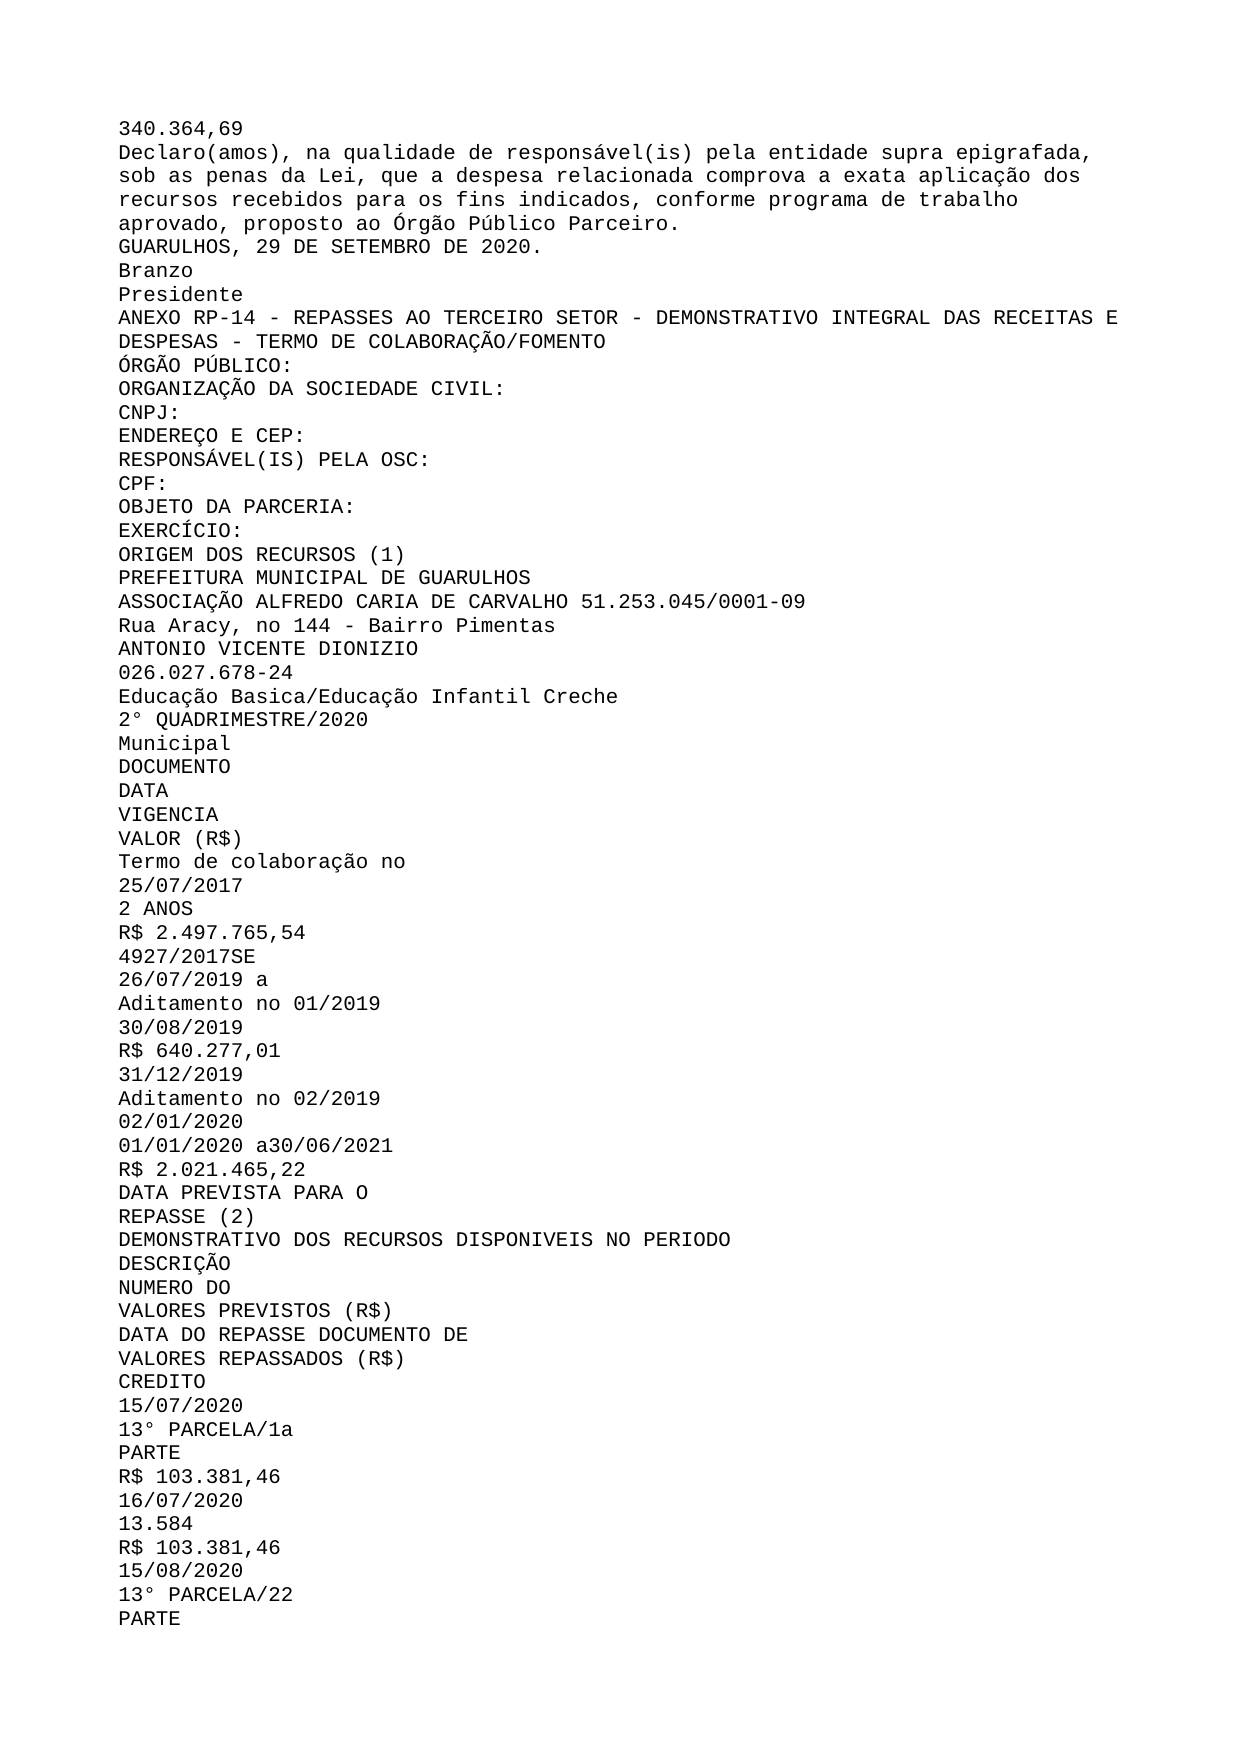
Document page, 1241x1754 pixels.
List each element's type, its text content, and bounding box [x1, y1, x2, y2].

text ORGANIZAÇÃO DA SOCIEDADE CIVIL: [118, 378, 1122, 402]
text DATA DO REPASSE DOCUMENTO DE [118, 1324, 1122, 1348]
text DEMONSTRATIVO DOS RECURSOS DISPONIVEIS NO PERIODO [118, 1229, 1122, 1253]
text 340.364,69 [118, 118, 1122, 142]
text GUARULHOS, 29 DE SETEMBRO DE 2020. [118, 236, 1122, 260]
text R$ 103.381,46 [118, 1466, 1122, 1489]
text 01/01/2020 a30/06/2021 [118, 1135, 1122, 1158]
text VALORES PREVISTOS (R$) [118, 1300, 1122, 1324]
text Branzo [118, 260, 1122, 284]
text VALOR (R$) [118, 827, 1122, 851]
text Educação Basica/Educação Infantil Creche [118, 686, 1122, 709]
text 2 ANOS [118, 898, 1122, 922]
text CREDITO [118, 1371, 1122, 1395]
text 26/07/2019 a [118, 969, 1122, 993]
text ASSOCIAÇÃO ALFREDO CARIA DE CARVALHO 51.253.045/0001-09 [118, 591, 1122, 615]
text DOCUMENTO [118, 757, 1122, 780]
text NUMERO DO [118, 1277, 1122, 1300]
text DESCRIÇÃO [118, 1253, 1122, 1277]
text Declaro(amos), na qualidade de responsável(is) pela entidade supra epigrafada, sob as penas da Lei, que a despesa relacionada comprova a exata aplicação dos recursos recebidos para os fins indicados, conforme programa de trabalho aprovado, proposto ao Órgão Público Parceiro. [118, 142, 1122, 236]
text Aditamento no 01/2019 [118, 993, 1122, 1017]
text Municipal [118, 733, 1122, 757]
text REPASSE (2) [118, 1206, 1122, 1229]
text 30/08/2019 [118, 1017, 1122, 1040]
text 25/07/2017 [118, 875, 1122, 898]
text RESPONSÁVEL(IS) PELA OSC: [118, 449, 1122, 473]
text 4927/2017SE [118, 946, 1122, 969]
text R$ 2.497.765,54 [118, 922, 1122, 946]
text ORIGEM DOS RECURSOS (1) [118, 544, 1122, 567]
text DATA PREVISTA PARA O [118, 1182, 1122, 1206]
text VALORES REPASSADOS (R$) [118, 1348, 1122, 1371]
text Termo de colaboração no [118, 851, 1122, 875]
text PREFEITURA MUNICIPAL DE GUARULHOS [118, 567, 1122, 591]
text ANTONIO VICENTE DIONIZIO [118, 638, 1122, 662]
text Presidente [118, 284, 1122, 307]
text 13° PARCELA/22 [118, 1584, 1122, 1608]
text ANEXO RP-14 - REPASSES AO TERCEIRO SETOR - DEMONSTRATIVO INTEGRAL DAS RECEITAS E DESPESAS - TERMO DE COLABORAÇÃO/FOMENTO [118, 307, 1122, 354]
text 13° PARCELA/1a [118, 1419, 1122, 1442]
text CNPJ: [118, 402, 1122, 426]
text 31/12/2019 [118, 1064, 1122, 1088]
text 13.584 [118, 1513, 1122, 1537]
text 026.027.678-24 [118, 662, 1122, 686]
text ENDEREÇO E CEP: [118, 426, 1122, 449]
text R$ 2.021.465,22 [118, 1158, 1122, 1182]
text PARTE [118, 1442, 1122, 1466]
text 16/07/2020 [118, 1489, 1122, 1513]
text CPF: [118, 473, 1122, 496]
text 15/08/2020 [118, 1561, 1122, 1584]
text Rua Aracy, no 144 - Bairro Pimentas [118, 615, 1122, 638]
text Aditamento no 02/2019 [118, 1088, 1122, 1111]
text OBJETO DA PARCERIA: [118, 496, 1122, 520]
text R$ 640.277,01 [118, 1040, 1122, 1064]
text 2° QUADRIMESTRE/2020 [118, 709, 1122, 733]
text EXERCÍCIO: [118, 520, 1122, 544]
text PARTE [118, 1608, 1122, 1631]
text 02/01/2020 [118, 1111, 1122, 1135]
text R$ 103.381,46 [118, 1537, 1122, 1561]
text DATA [118, 780, 1122, 804]
text 15/07/2020 [118, 1395, 1122, 1419]
text VIGENCIA [118, 804, 1122, 827]
text ÓRGÃO PÚBLICO: [118, 354, 1122, 378]
